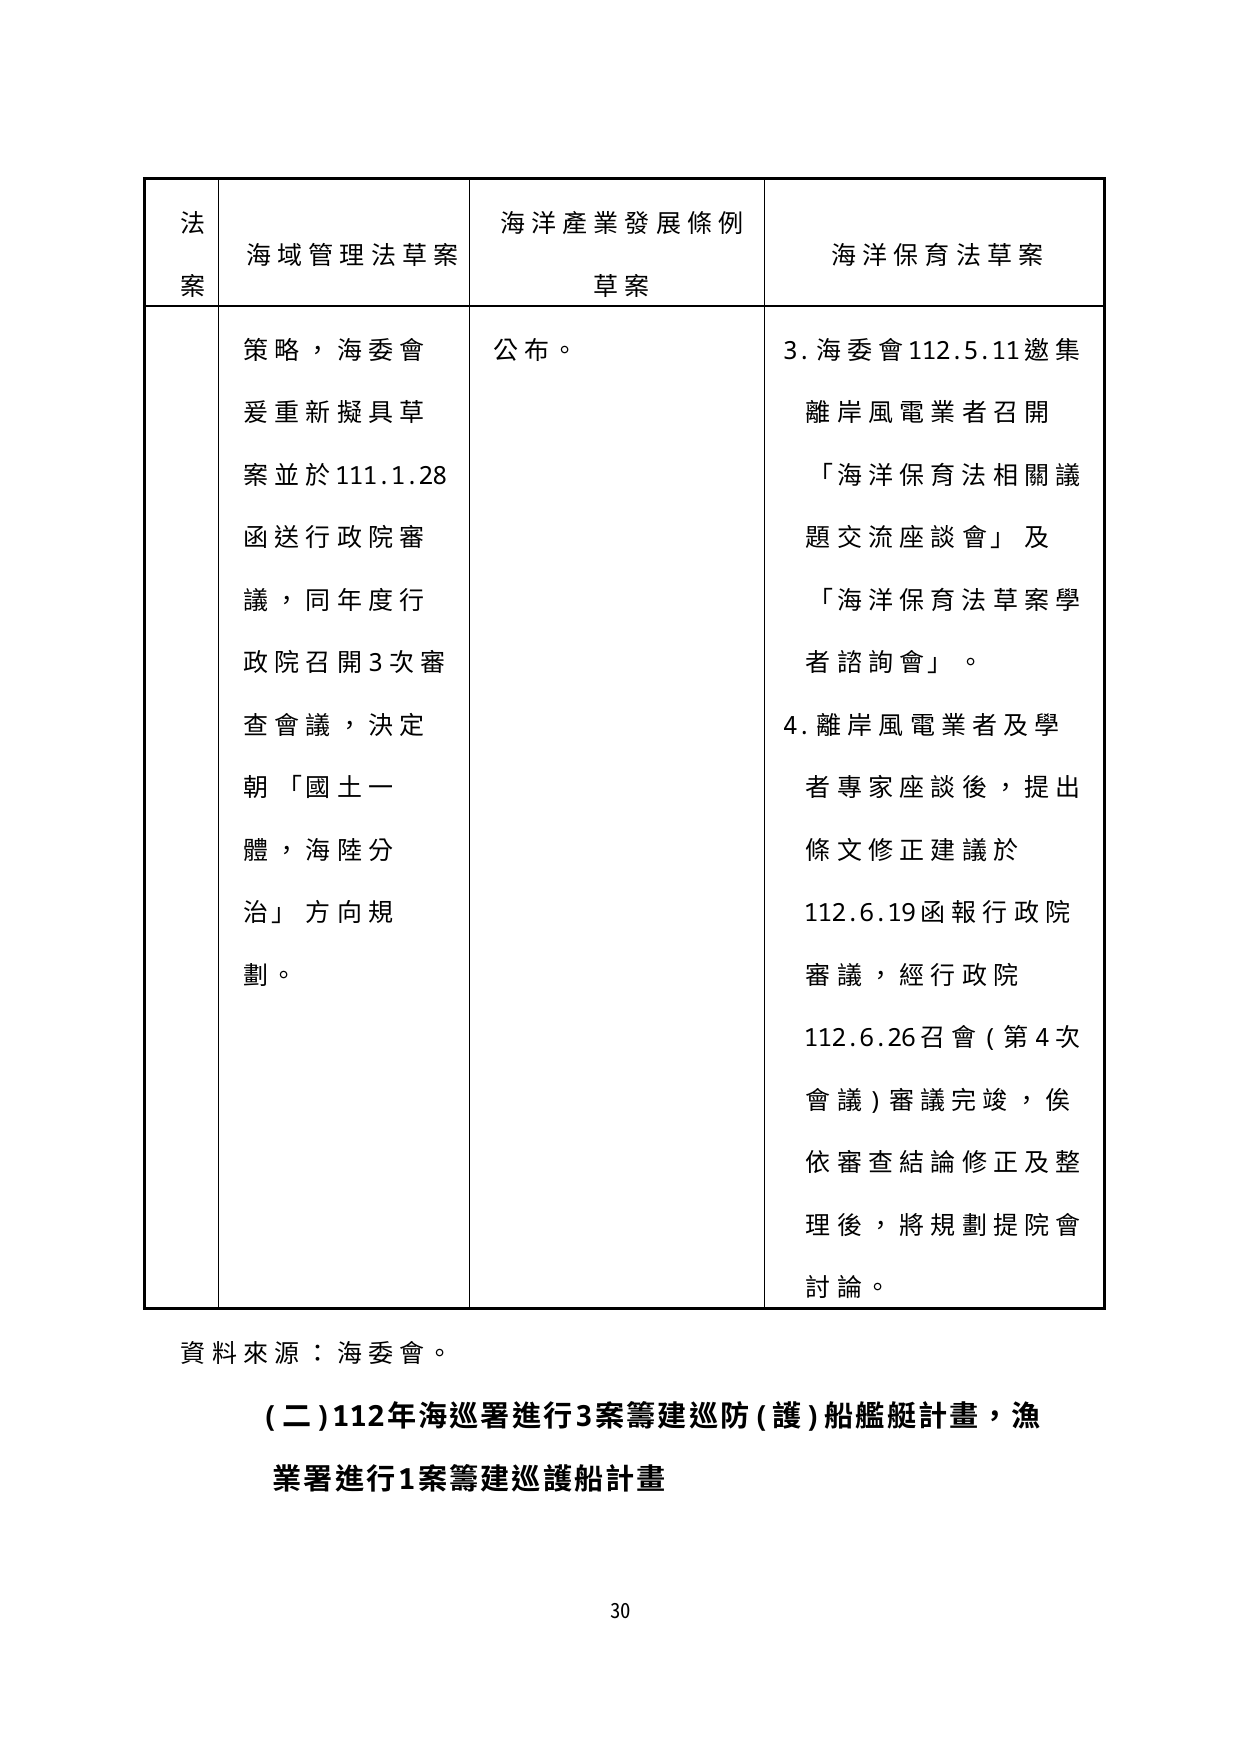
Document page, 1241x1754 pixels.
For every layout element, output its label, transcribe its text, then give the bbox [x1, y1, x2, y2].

table_cell [146, 307, 218, 1307]
table_cell 公布。 [470, 307, 764, 1307]
table_header 海洋保育法草案 [765, 180, 1103, 305]
table_cell 3.海委會112.5.11邀集離岸風電業者召開「海洋保育法相關議題交流座談會」及「海洋保育法草案學者諮詢會」。 4.離岸風電業者及學者專家座談後，提出條文修正建議於112.6.19函報行政院審議，經行政院112.6.26召會(第4次會議)審議完竣，俟依審查結論修正及整理後，將規劃提院會討論。 [765, 307, 1103, 1307]
table_header 海域管理法草案 [219, 180, 469, 305]
table_cell 策略，海委會爰重新擬具草案並於111.1.28函送行政院審議，同年度行政院召開3次審查會議，決定朝「國土一體，海陸分治」方向規劃。 [219, 307, 469, 1307]
table_header 法案 [146, 180, 218, 305]
text (二)112年海巡署進行3案籌建巡防(護)船艦艇計畫，漁業署進行1案籌建巡護船計畫 [236, 1372, 1063, 1497]
text 資料來源：海委會。 [133, 1310, 1063, 1372]
table_header 海洋產業發展條例草案 [470, 180, 764, 305]
